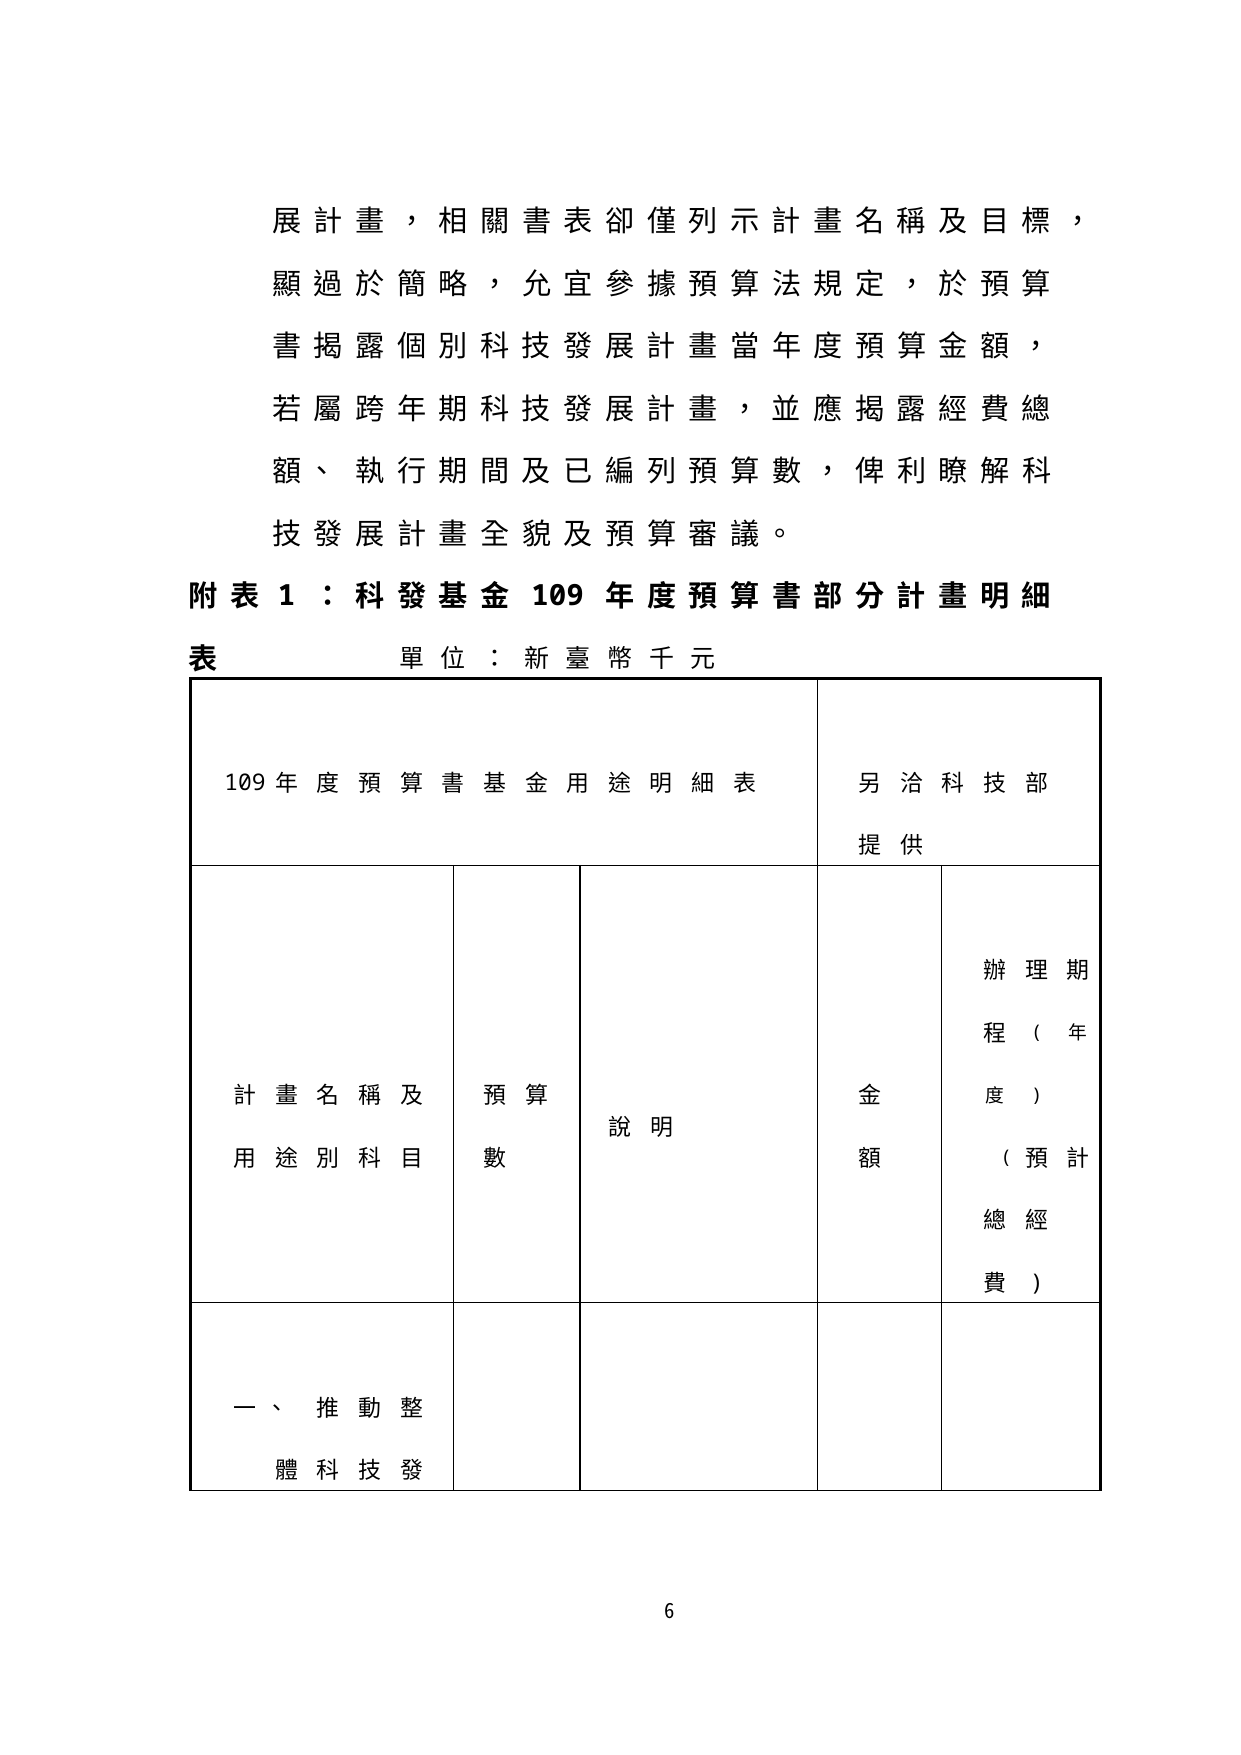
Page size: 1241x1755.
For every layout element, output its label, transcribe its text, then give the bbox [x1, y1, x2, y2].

table_cell 辦理期程(年度) (預計總經費) [942, 866, 1099, 1302]
table_cell 預算數 [454, 866, 579, 1302]
text 附表1：科發基金109年度預算書部分計畫明細表 單位：新臺幣千元 [179, 552, 1057, 677]
table_cell 說明 [581, 866, 817, 1302]
table_header 另洽科技部提供 [818, 680, 1099, 865]
table_header 109年度預算書基金用途明細表 [192, 680, 817, 865]
table_cell [454, 1303, 579, 1490]
table_cell [581, 1303, 817, 1490]
table_cell 一、推動整體科技發 [192, 1303, 453, 1490]
table_cell [942, 1303, 1099, 1490]
table_cell [818, 1303, 941, 1490]
text 綜上，科發基金109年度預算案基金用途之部分子計畫金額重大，且包含數個科技發展計畫，相關書表卻僅列示計畫名稱及目標，顯過於簡略，允宜參據預算法規定，於預算書揭露個別科技發展計畫當年度預算金額，若屬跨年期科技發展計畫，並應揭露經費總額、執行期間及已編列預算數，俾利瞭解科技發展計畫全貌及預算審議。 [241, 177, 1057, 552]
table_cell 計畫名稱及用途別科目 [192, 866, 453, 1302]
table_cell 金額 [818, 866, 941, 1302]
